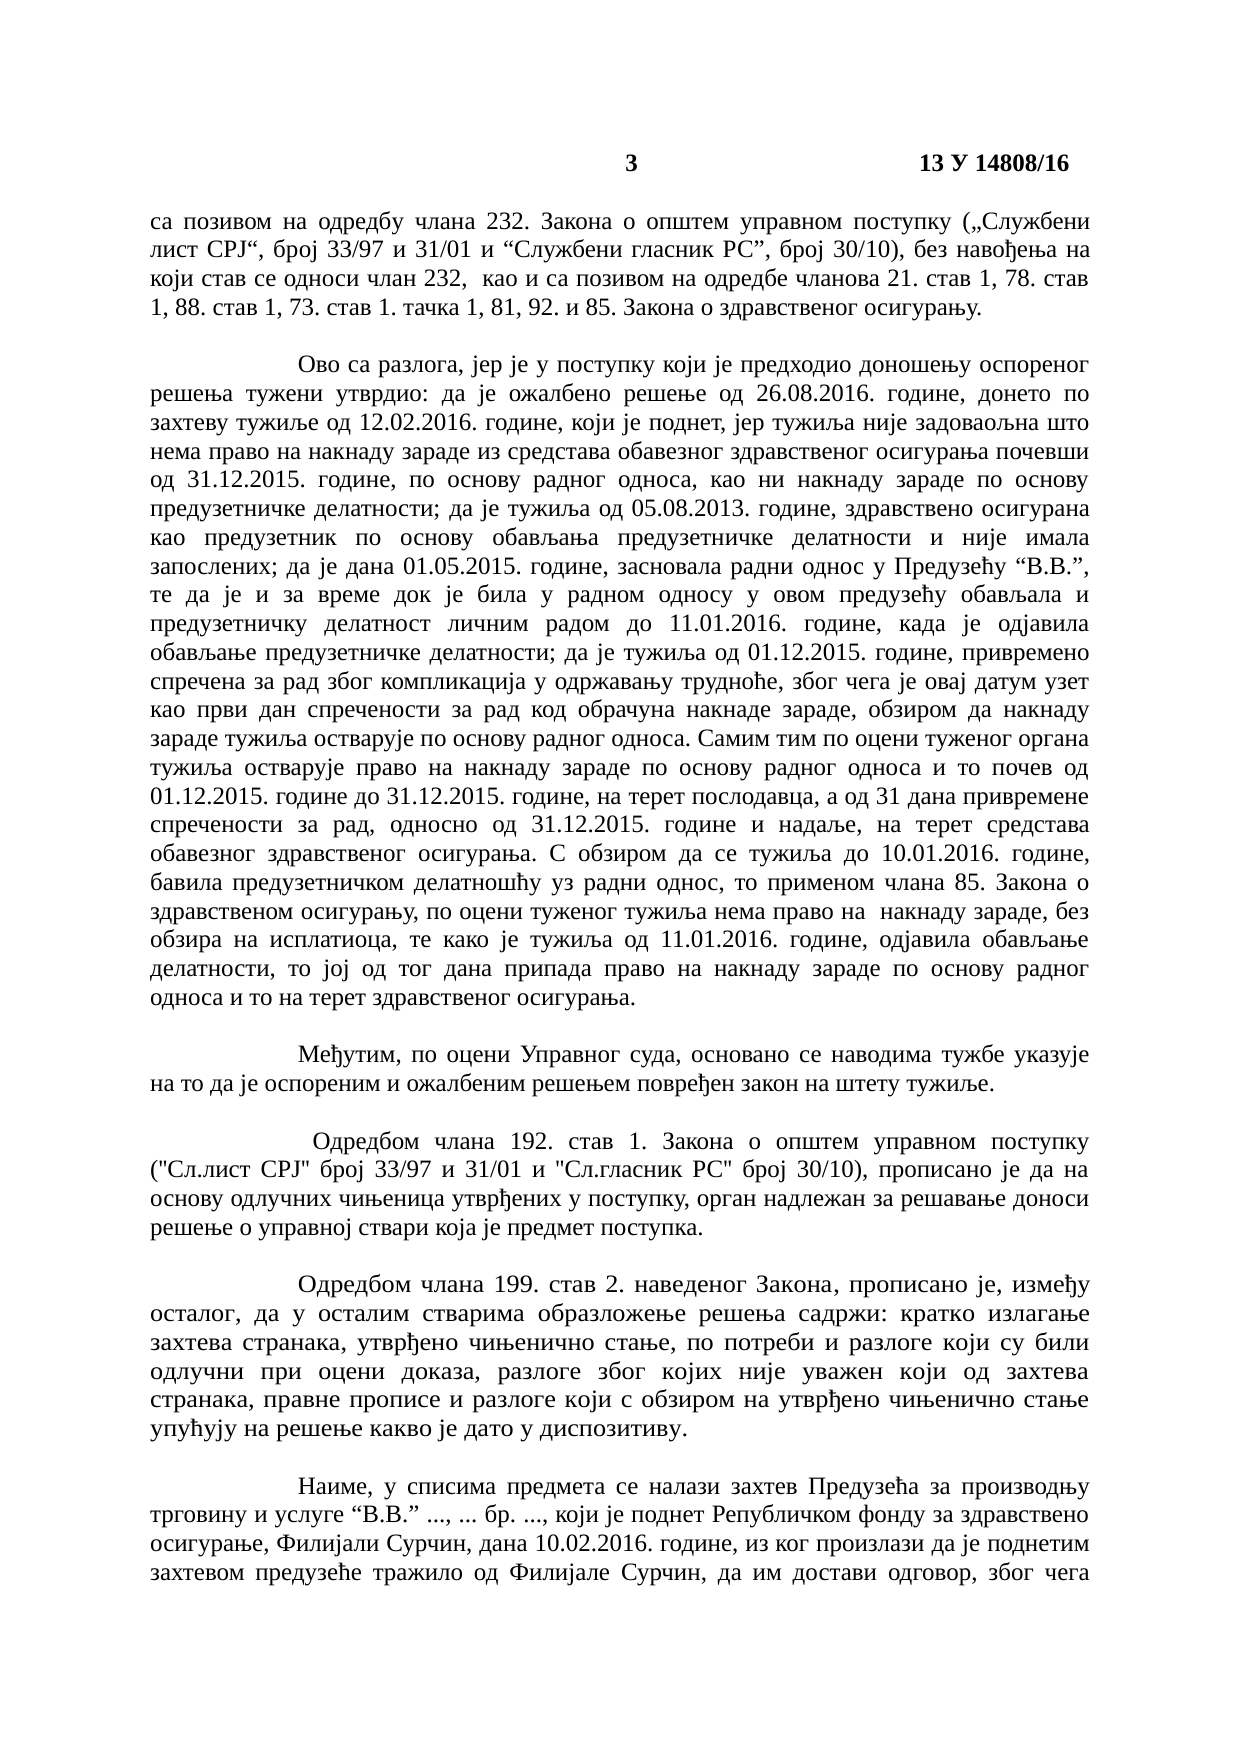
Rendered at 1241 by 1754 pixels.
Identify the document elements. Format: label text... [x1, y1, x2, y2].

text са позивом на одредбу члана 232. Закона о општем управном поступку („Службени лист СРЈ“, број 33/97 и 31/01 и “Службени гласник РС”, број 30/10), без навођења на који став се односи члан 232, као и са позивом на одредбе чланова 21. став 1, 78. став 1, 88. став 1, 73. став 1. тачка 1, 81, 92. и 85. Закона о здравственог осигурању. [150, 206, 1091, 321]
text Ово са разлога, јер је у поступку који је предходио доношењу оспореног решења тужени утврдио: да је ожалбено решење од 26.08.2016. године, донето по захтеву тужиље од 12.02.2016. године, који је поднет, јер тужиља није задоваољна што нема право на накнаду зараде из средстава обавезног здравственог осигурања почевши од 31.12.2015. године, по основу радног односа, као ни накнаду зараде по основу предузетничке делатности; да је тужиља од 05.08.2013. године, здравствено осигурана као предузетник по основу обављања предузетничке делатности и није имала запослених; да је дана 01.05.2015. године, засновала радни однос у Предузећу “В.В.”, те да је и за време док је била у радном односу у овом предузећу обављала и предузетничку делатност личним радом до 11.01.2016. године, када је одјавила обављање предузетничке делатности; да је тужиља од 01.12.2015. године, привремено спречена за рад због компликација у одржавању трудноће, због чега је овај датум узет као први дан спречености за рад код обрачуна накнаде зараде, обзиром да накнаду зараде тужиља остварује по основу радног односа. Самим тим по оцени туженог органа тужиља остварује право на накнаду зараде по основу радног односа и то почев од 01.12.2015. године до 31.12.2015. године, на терет послодавца, а од 31 дана привремене спречености за рад, односно од 31.12.2015. године и надаље, на терет средстава обавезног здравственог осигурања. С обзиром да се тужиља до 10.01.2016. године, бавила предузетничком делатношћу уз радни однос, то применом члана 85. Закона о здравственом осигурању, по оцени туженог тужиља нема право на накнаду зараде, без обзира на исплатиоца, те како је тужиља од 11.01.2016. године, одјавила обављање делатности, то јој од тог дана припада право на накнаду зараде по основу радног односа и то на терет здравственог осигурања. [150, 349, 1091, 1011]
text Одредбом члана 199. став 2. наведеног Закона, прописано је, између осталог, да у осталим стварима образложење решења садржи: кратко излагање захтева странака, утврђено чињенично стање, по потреби и разлоге који су били одлучни при оцени доказа, разлоге због којих није уважен који од захтева странака, правне прописе и разлоге који с обзиром на утврђено чињенично стање упућују на решење какво је дато у диспозитиву. [150, 1269, 1091, 1442]
text Одредбом члана 192. став 1. Закона о општем управном поступку (''Сл.лист СРЈ'' број 33/97 и 31/01 и ''Сл.гласник РС'' број 30/10), прописано је да на основу одлучних чињеница утврђених у поступку, орган надлежан за решавање доноси решење о управној ствари која је предмет поступка. [150, 1126, 1091, 1241]
text Наиме, у списима предмета се налази захтев Предузећа за производњу трговину и услуге “В.В.” ..., ... бр. ..., који је поднет Републичком фонду за здравствено осигурање, Филијали Сурчин, дана 10.02.2016. године, из ког произлази да је поднетим захтевом предузеће тражило од Филијале Сурчин, да им достави одговор, због чега [150, 1471, 1091, 1586]
text Међутим, по оцени Управног суда, основано се наводима тужбе указује на то да је оспореним и ожалбеним решењем повређен закон на штету тужиље. [150, 1039, 1091, 1097]
